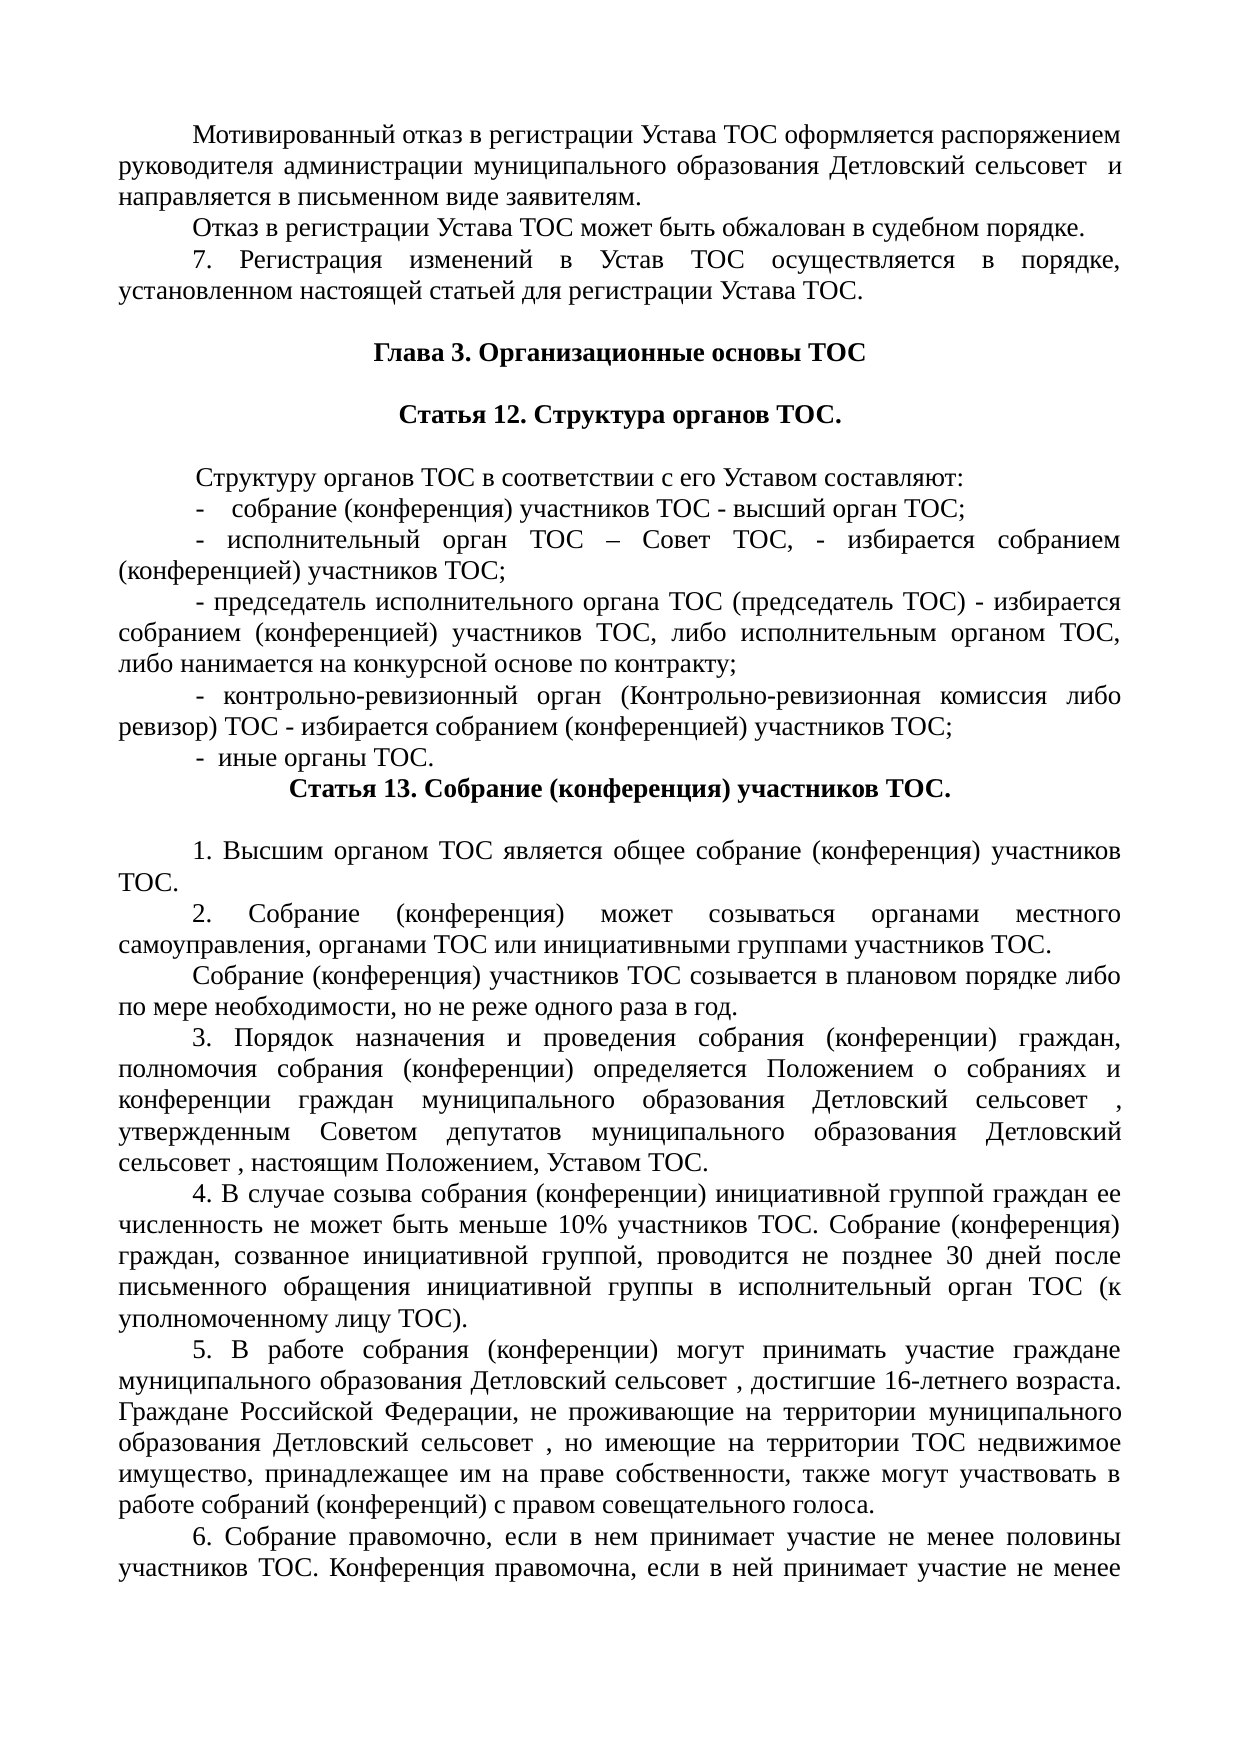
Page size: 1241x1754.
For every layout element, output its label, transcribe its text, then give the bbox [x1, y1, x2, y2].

text Собрание (конференция) участников ТОС созывается в плановом порядке либо по мере необходимости, но не реже одного раза в год. [118, 959, 1122, 1021]
text 3. Порядок назначения и проведения собрания (конференции) граждан, полномочия собрания (конференции) определяется Положением о собраниях и конференции граждан муниципального образования Детловский сельсовет , утвержденным Советом депутатов муниципального образования Детловский сельсовет , настоящим Положением, Уставом ТОС. [118, 1021, 1122, 1177]
text - контрольно-ревизионный орган (Контрольно-ревизионная комиссия либо ревизор) ТОС - избирается собранием (конференцией) участников ТОС; [118, 679, 1122, 741]
text - председатель исполнительного органа ТОС (председатель ТОС) - избирается собранием (конференцией) участников ТОС, либо исполнительным органом ТОС, либо нанимается на конкурсной основе по контракту; [118, 585, 1122, 679]
text Статья 13. Собрание (конференция) участников ТОС. [118, 772, 1122, 803]
text - иные органы ТОС. [118, 741, 1122, 772]
text 2. Собрание (конференция) может созываться органами местного самоуправления, органами ТОС или инициативными группами участников ТОС. [118, 897, 1122, 959]
text 5. В работе собрания (конференции) могут принимать участие граждане муниципального образования Детловский сельсовет , достигшие 16-летнего возраста. Граждане Российской Федерации, не проживающие на территории муниципального образования Детловский сельсовет , но имеющие на территории ТОС недвижимое имущество, принадлежащее им на праве собственности, также могут участвовать в работе собраний (конференций) с правом совещательного голоса. [118, 1333, 1122, 1520]
text Глава 3. Организационные основы ТОС [118, 336, 1122, 367]
text - исполнительный орган ТОС – Совет ТОС, - избирается собранием (конференцией) участников ТОС; [118, 523, 1122, 585]
text Отказ в регистрации Устава ТОС может быть обжалован в судебном порядке. [118, 212, 1122, 243]
text 7. Регистрация изменений в Устав ТОС осуществляется в порядке, установленном настоящей статьей для регистрации Устава ТОС. [118, 243, 1122, 305]
text - собрание (конференция) участников ТОС - высший орган ТОС; [118, 492, 1122, 523]
text 1. Высшим органом ТОС является общее собрание (конференция) участников ТОС. [118, 834, 1122, 897]
text 4. В случае созыва собрания (конференции) инициативной группой граждан ее численность не может быть меньше 10% участников ТОС. Собрание (конференция) граждан, созванное инициативной группой, проводится не позднее 30 дней после письменного обращения инициативной группы в исполнительный орган ТОС (к уполномоченному лицу ТОС). [118, 1177, 1122, 1333]
text 6. Собрание правомочно, если в нем принимает участие не менее половины участников ТОС. Конференция правомочна, если в ней принимает участие не менее [118, 1520, 1122, 1582]
text Статья 12. Структура органов ТОС. [118, 398, 1122, 429]
text Структуру органов ТОС в соответствии с его Уставом составляют: [118, 461, 1122, 492]
text Мотивированный отказ в регистрации Устава ТОС оформляется распоряжением руководителя администрации муниципального образования Детловский сельсовет и направляется в письменном виде заявителям. [118, 118, 1122, 212]
